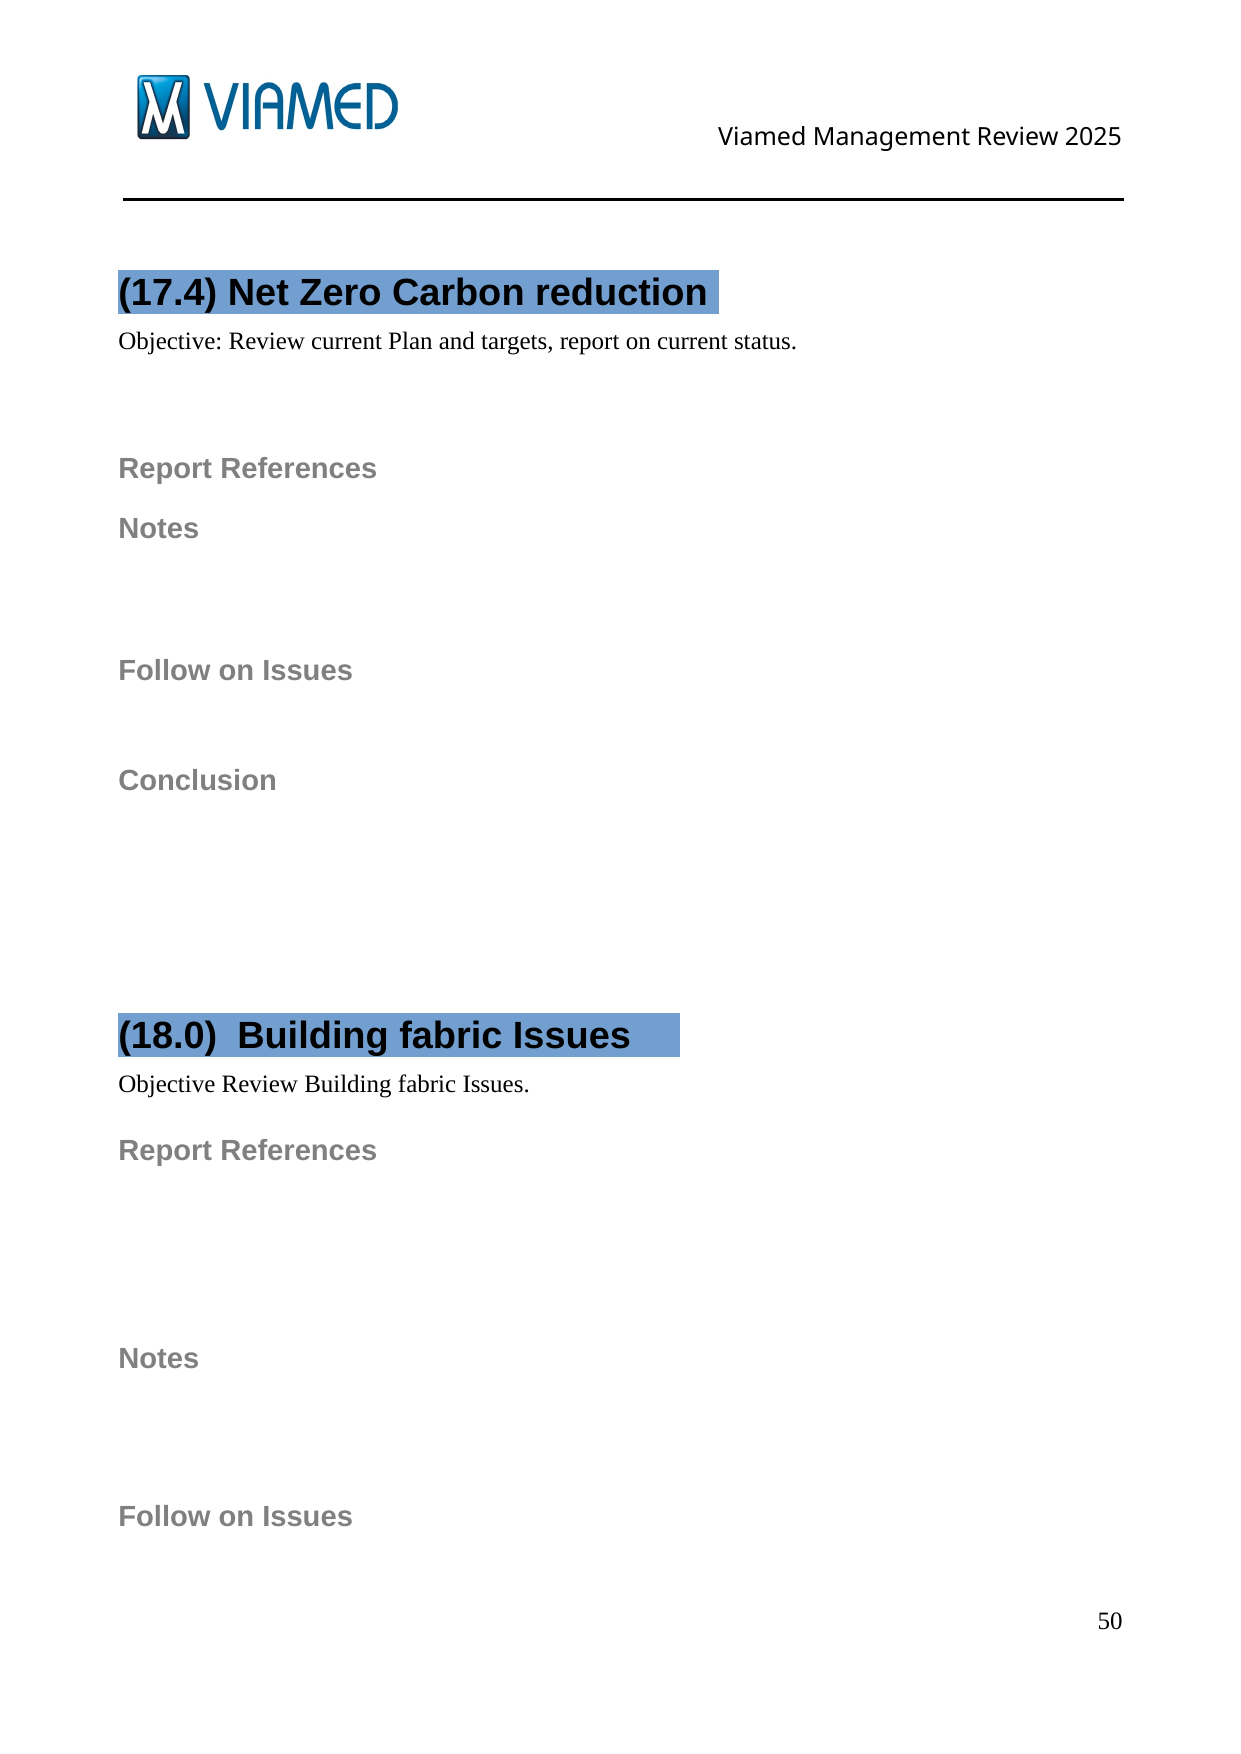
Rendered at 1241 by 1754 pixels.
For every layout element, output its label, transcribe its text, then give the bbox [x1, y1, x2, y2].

subtitle (17.4) Net Zero Carbon reduction [719, 270, 1122, 314]
picture [133, 65, 401, 149]
subtitle (18.0) Building fabric Issues [680, 1013, 1122, 1057]
text Objective Review Building fabric Issues. [118, 1069, 1122, 1098]
subtitle Follow on Issues [118, 653, 1122, 687]
subtitle Notes [118, 511, 1122, 545]
subtitle Report References [118, 451, 1122, 484]
subtitle Notes [118, 1341, 1122, 1374]
subtitle Conclusion [118, 763, 1122, 796]
text Objective: Review current Plan and targets, report on current status. [118, 326, 1122, 355]
subtitle Follow on Issues [118, 1499, 1122, 1533]
subtitle Report References [118, 1133, 1122, 1166]
